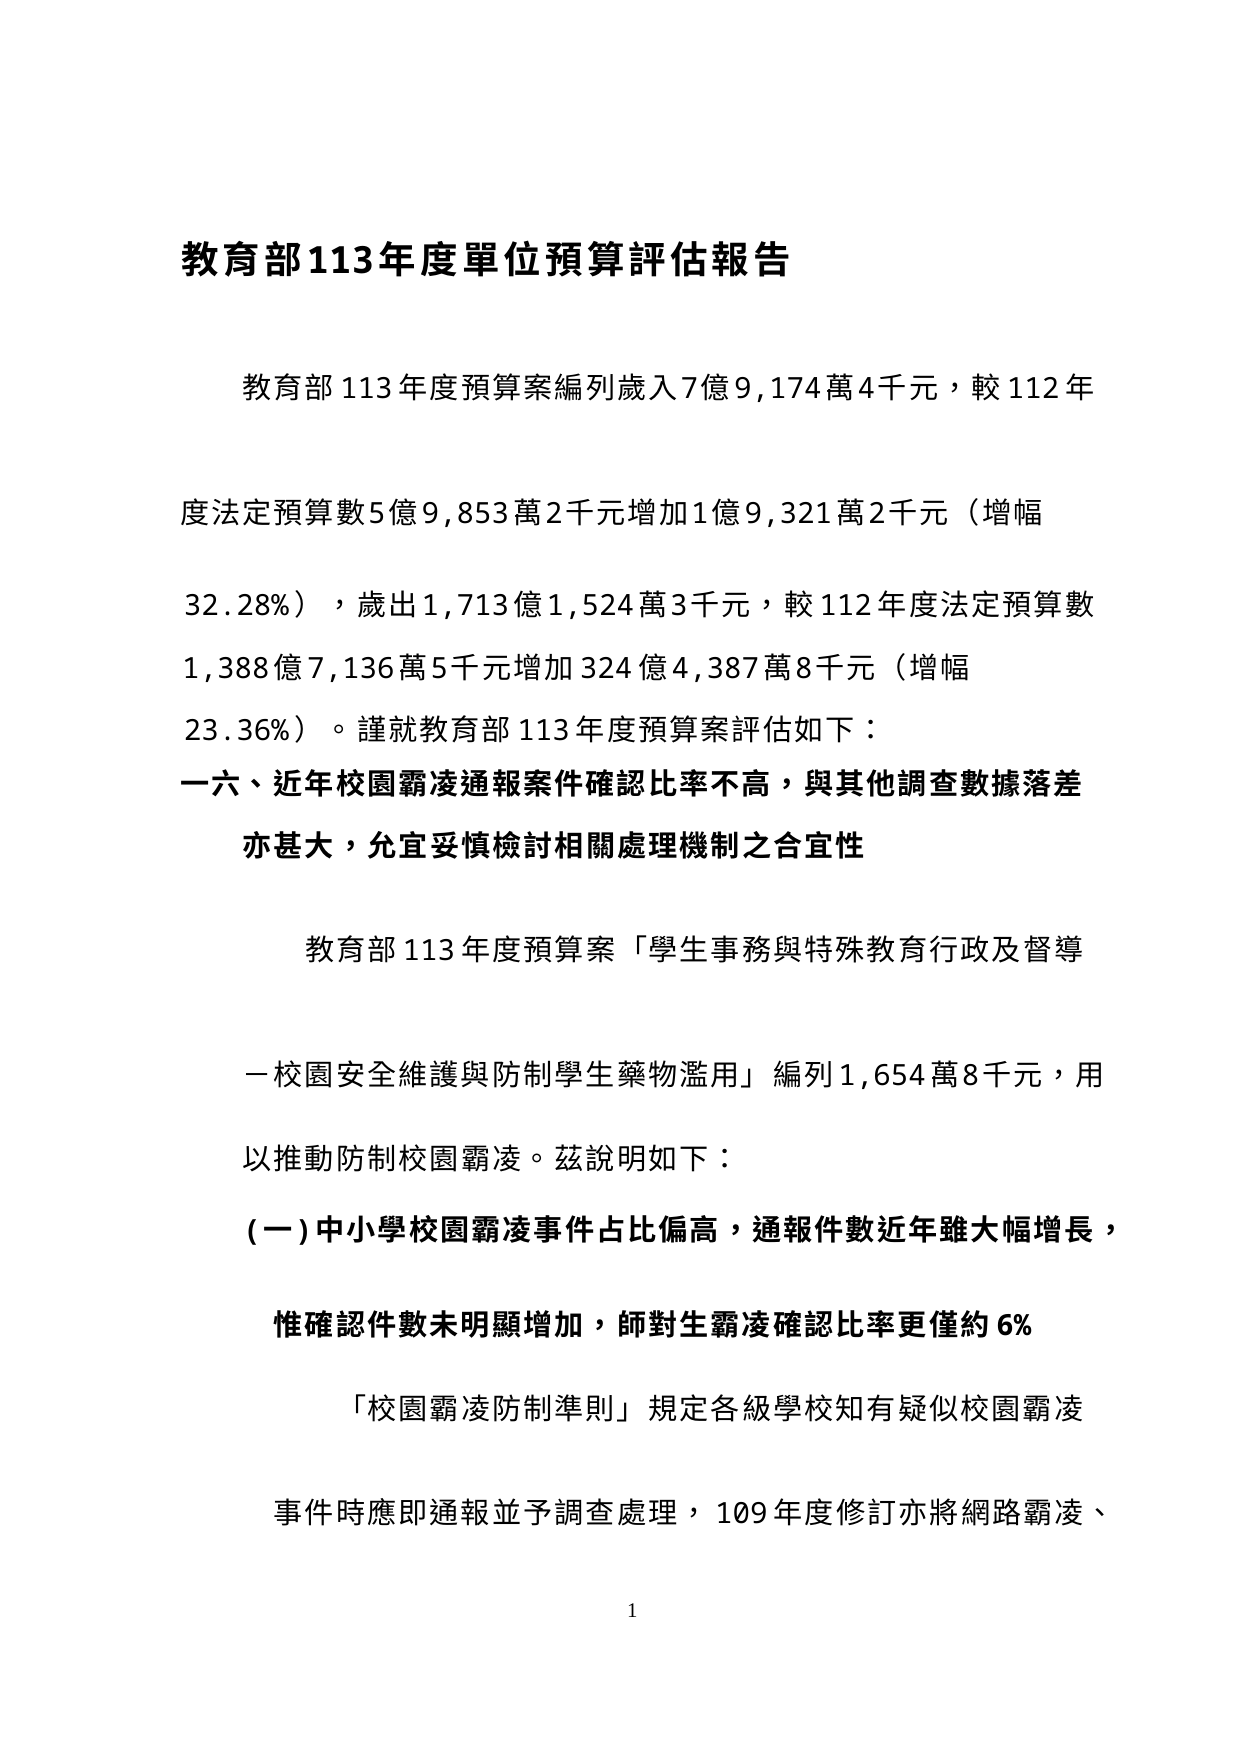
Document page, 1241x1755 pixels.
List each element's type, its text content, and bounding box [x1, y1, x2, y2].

text 教育部113年度預算案「學生事務與特殊教育行政及督導－校園安全維護與防制學生藥物濫用」編列1,654萬8千元，用以推動防制校園霸凌。茲說明如下： [238, 865, 1106, 1177]
text 教育部113年度預算案編列歲入7億9,174萬4千元，較112年度法定預算數5億9,853萬2千元增加1億9,321萬2千元（增幅32.28%），歲出1,713億1,524萬3千元，較112年度法定預算數1,388億7,136萬5千元增加324億4,387萬8千元（增幅23.36%）。謹就教育部113年度預算案評估如下： [179, 302, 1106, 740]
text 「校園霸凌防制準則」規定各級學校知有疑似校園霸凌事件時應即通報並予調查處理，109年度修訂亦將網路霸凌、師對生霸凌行為及修復式正義制度納入規範。爰據教育部統計，107至111年度校園霸凌通報件數由562件遞增為1,942件，大幅增長逾2倍，而確認件數雖亦由169件增為222件，惟較通報件數增幅落差甚大，致確認比率由107年度30.07%遞減為111年度11.43%，其中師對生霸凌事件109年度納入統計後確認比率均不高，111年度僅6.16%；至霸凌事件態樣以肢體霸凌及言語霸凌較常見，107年度以來兩者合計之通報及確認件數占比均逾七成，而各學制中以國小及國中較常發生霸凌事件，歷年該兩學制合計之通報及確認件數占比亦均逾七成(詳表1)。 [267, 1365, 1106, 1552]
text (一)中小學校園霸凌事件占比偏高，通報件數近年雖大幅增長，惟確認件數未明顯增加，師對生霸凌確認比率更僅約6% [238, 1177, 1106, 1365]
text 教育部113年度單位預算評估報告 [179, 177, 1106, 302]
text 一六、近年校園霸凌通報案件確認比率不高，與其他調查數據落差亦甚大，允宜妥慎檢討相關處理機制之合宜性 [179, 740, 1106, 865]
